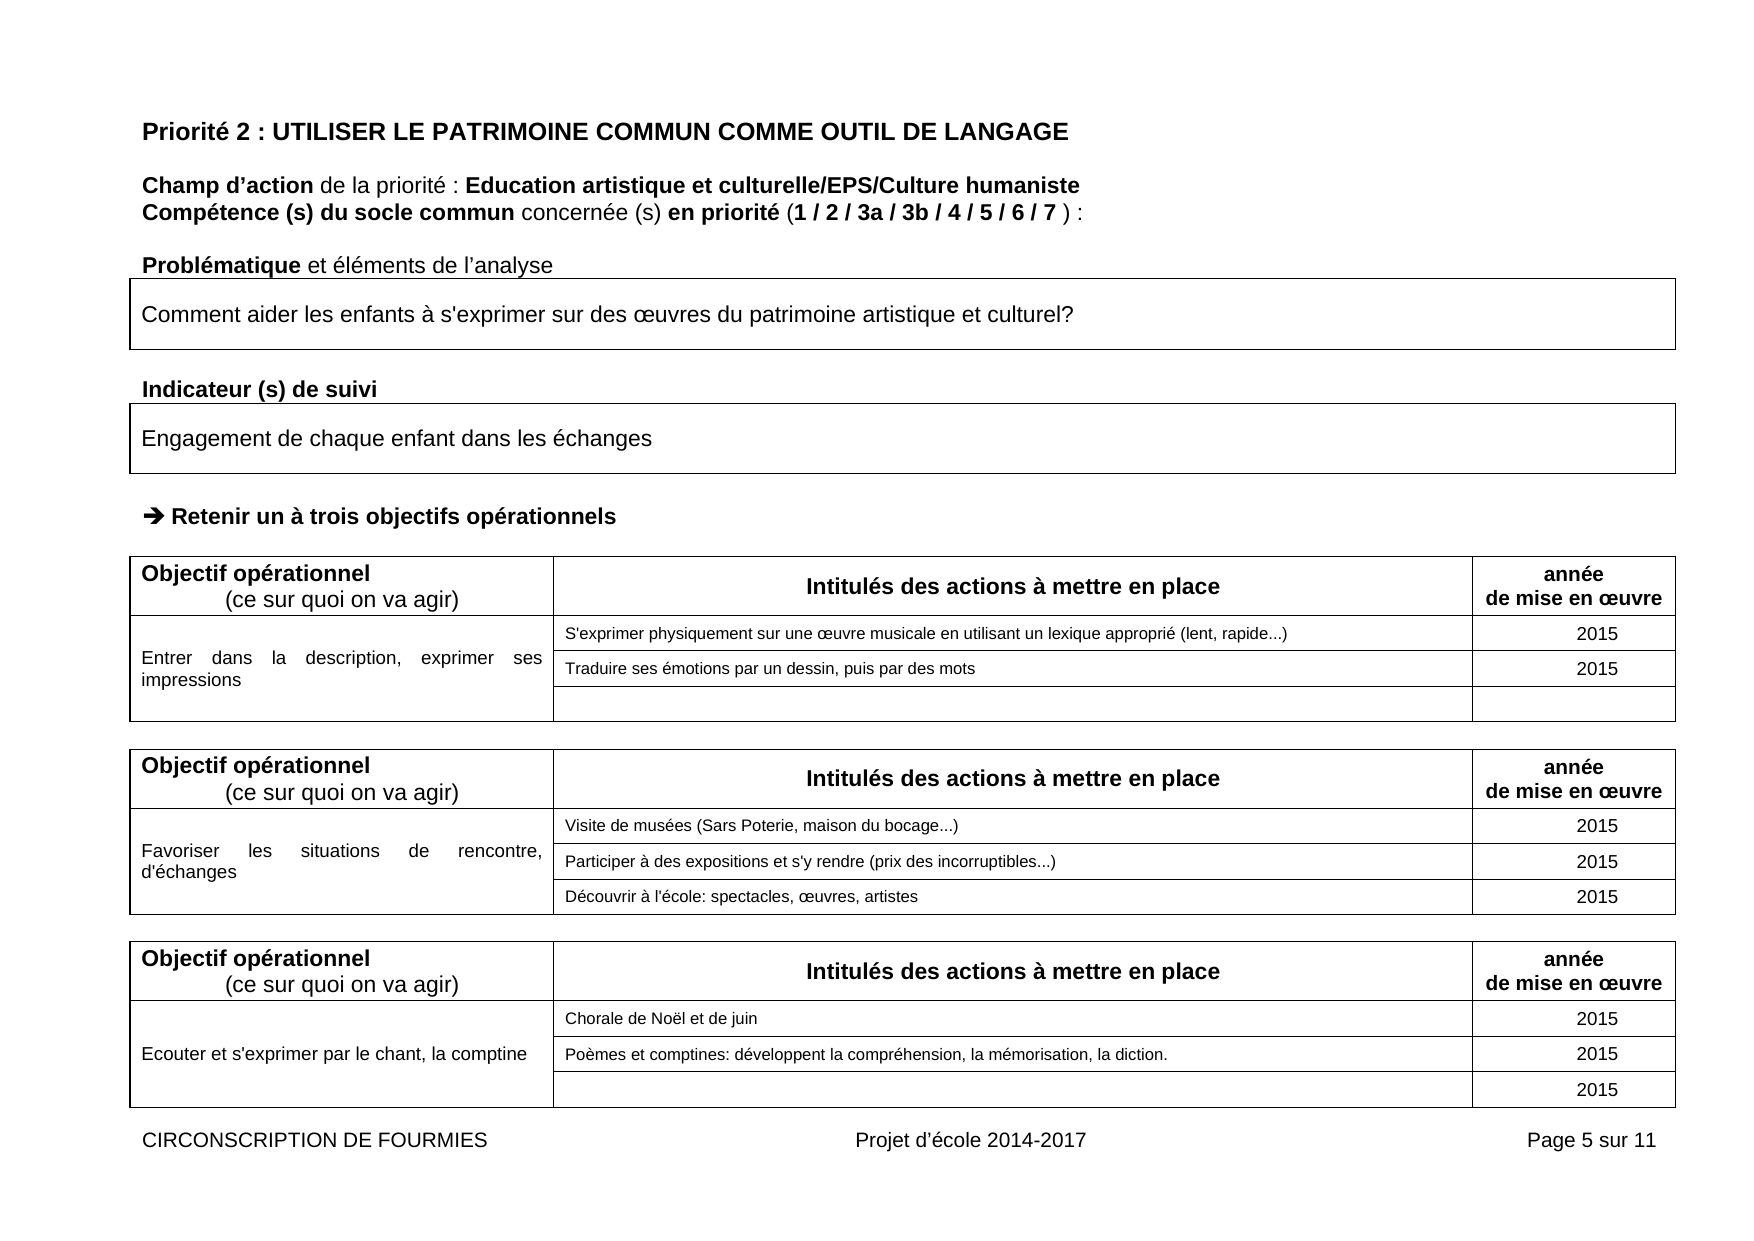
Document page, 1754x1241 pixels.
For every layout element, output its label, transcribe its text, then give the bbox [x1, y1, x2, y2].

table_cell Traduire ses émotions par un dessin, puis par des mots [554, 651, 1472, 686]
table_header Engagement de chaque enfant dans les échanges [131, 404, 1675, 473]
table_header Objectif opérationnel (ce sur quoi on va agir) [131, 750, 553, 808]
text Priorité 2 : UTILISER LE PATRIMOINE COMMUN COMME OUTIL DE LANGAGE [142, 117, 1671, 146]
table_header Intitulés des actions à mettre en place [554, 557, 1472, 615]
table_cell Participer à des expositions et s'y rendre (prix des incorruptibles...) [554, 844, 1472, 878]
table_cell 2015 [1473, 651, 1675, 686]
table_header année de mise en œuvre [1473, 750, 1675, 808]
table_cell Poèmes et comptines: développent la compréhension, la mémorisation, la diction. [554, 1037, 1472, 1071]
table_header année de mise en œuvre [1473, 557, 1675, 615]
text Compétence (s) du socle commun concernée (s) en priorité (1 / 2 / 3a / 3b / 4 / 5 / 6 / 7 ) : [142, 199, 1671, 225]
text  Retenir un à trois objectifs opérationnels [142, 503, 1671, 529]
table_header Objectif opérationnel (ce sur quoi on va agir) [131, 557, 553, 615]
table_cell Découvrir à l'école: spectacles, œuvres, artistes [554, 880, 1472, 914]
table_cell 2015 [1473, 1072, 1675, 1107]
table_cell 2015 [1473, 844, 1675, 878]
table_header année de mise en œuvre [1473, 942, 1675, 1000]
text Problématique et éléments de l’analyse [142, 252, 1671, 278]
table_cell Entrer dans la description, exprimer ses impressions [131, 616, 553, 721]
table_header Comment aider les enfants à s'exprimer sur des œuvres du patrimoine artistique et culturel? [131, 279, 1675, 349]
table_cell 2015 [1473, 809, 1675, 843]
table_header Intitulés des actions à mettre en place [554, 942, 1472, 1000]
table_header Intitulés des actions à mettre en place [554, 750, 1472, 808]
table_cell Ecouter et s'exprimer par le chant, la comptine [131, 1001, 553, 1107]
table_cell [1473, 687, 1675, 721]
text Champ d’action de la priorité : Education artistique et culturelle/EPS/Culture humaniste [142, 172, 1671, 199]
table_cell 2015 [1473, 1037, 1675, 1071]
table_cell [554, 1072, 1472, 1107]
table_cell Visite de musées (Sars Poterie, maison du bocage...) [554, 809, 1472, 843]
table_header Objectif opérationnel (ce sur quoi on va agir) [131, 942, 553, 1000]
table_cell 2015 [1473, 880, 1675, 914]
text Indicateur (s) de suivi [142, 376, 1671, 402]
table_cell 2015 [1473, 616, 1675, 650]
table_cell [554, 687, 1472, 721]
table_cell 2015 [1473, 1001, 1675, 1036]
table_cell S'exprimer physiquement sur une œuvre musicale en utilisant un lexique approprié (lent, rapide...) [554, 616, 1472, 650]
table_cell Chorale de Noël et de juin [554, 1001, 1472, 1036]
table_cell Favoriser les situations de rencontre, d'échanges [131, 809, 553, 914]
